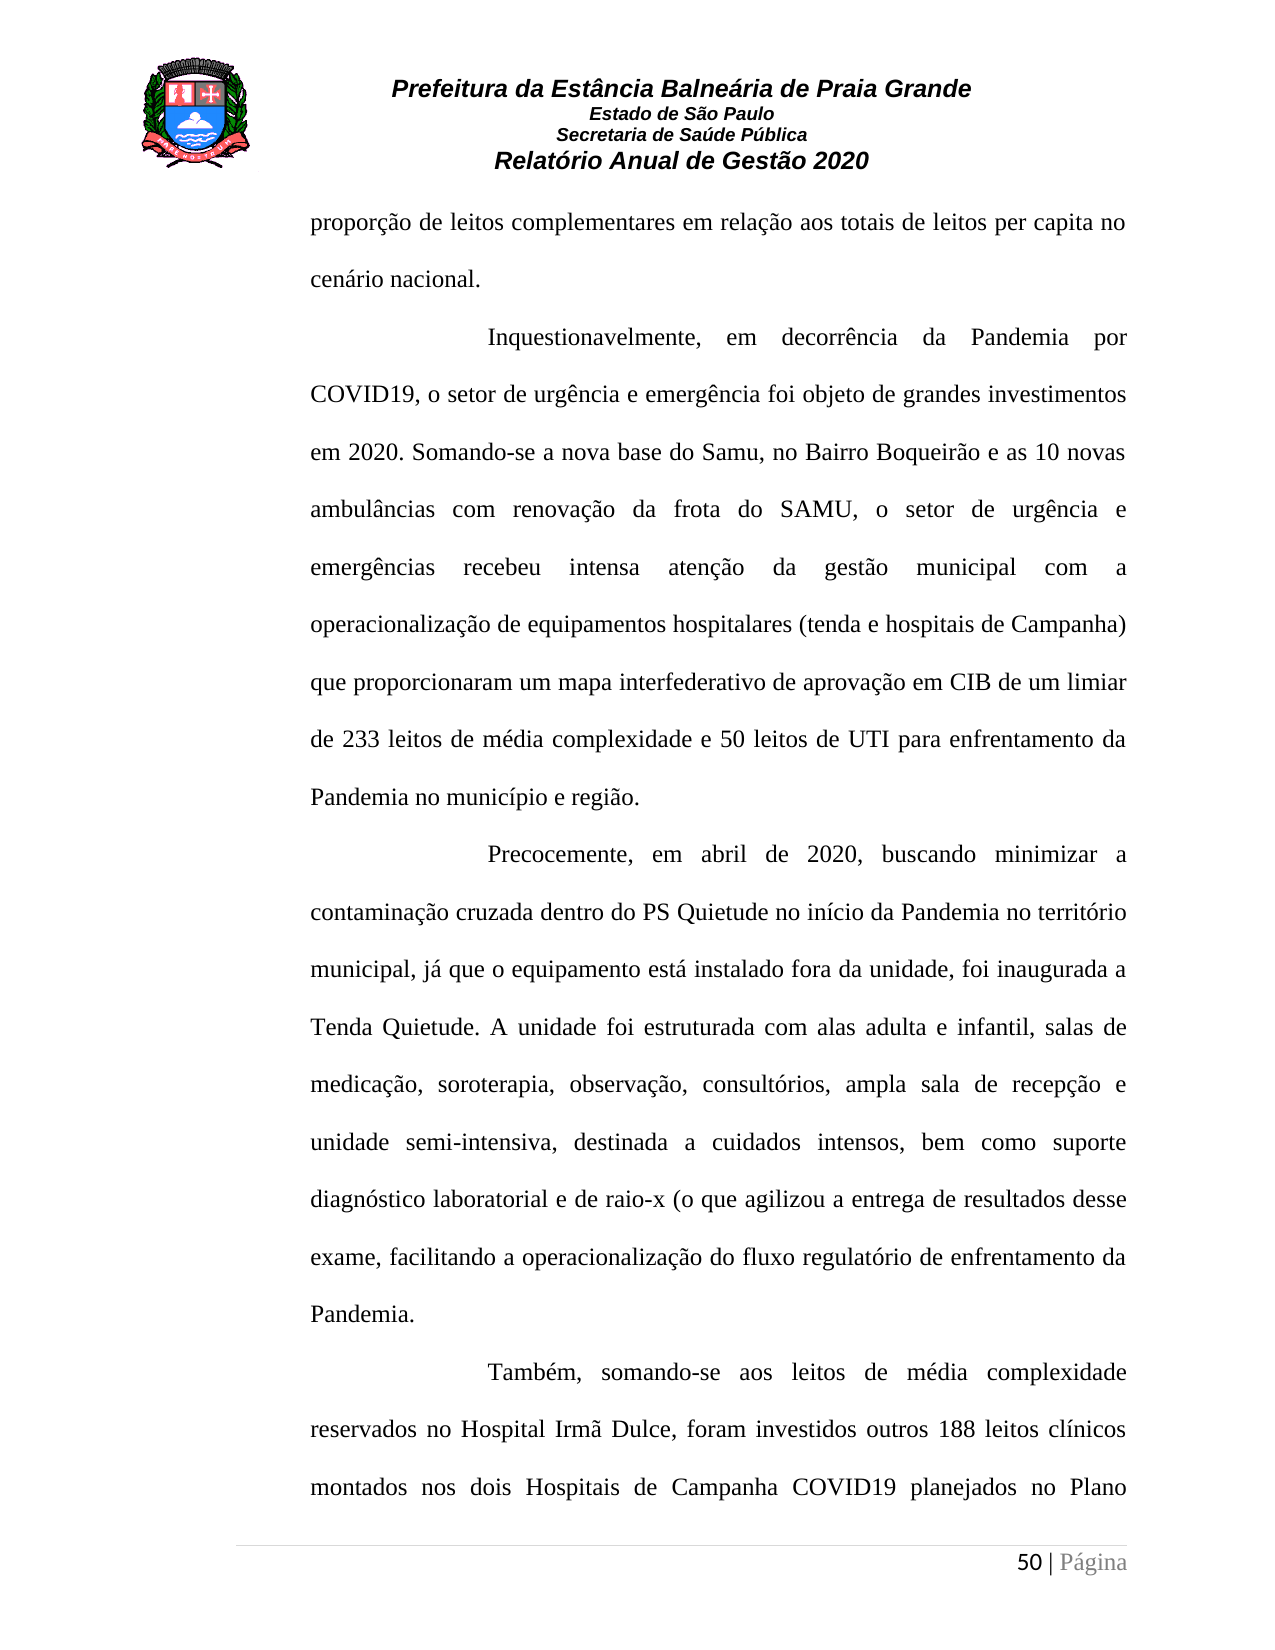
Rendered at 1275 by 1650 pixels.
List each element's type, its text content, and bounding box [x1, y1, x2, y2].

picture [132, 55, 259, 172]
text Também, somando-se aos leitos de média complexidade reservados no Hospital Irmã Dulce, foram investidos outros 188 leitos clínicos montados nos dois Hospitais de Campanha COVID19 planejados no Plano [310, 1357, 1127, 1501]
text proporção de leitos complementares em relação aos totais de leitos per capita no cenário nacional. [310, 207, 1127, 293]
text Precocemente, em abril de 2020, buscando minimizar a contaminação cruzada dentro do PS Quietude no início da Pandemia no território municipal, já que o equipamento está instalado fora da unidade, foi inaugurada a Tenda Quietude. A unidade foi estruturada com alas adulta e infantil, salas de medicação, soroterapia, observação, consultórios, ampla sala de recepção e unidade semi-intensiva, destinada a cuidados intensos, bem como suporte diagnóstico laboratorial e de raio-x (o que agilizou a entrega de resultados desse exame, facilitando a operacionalização do fluxo regulatório de enfrentamento da Pandemia. [310, 839, 1127, 1328]
text Inquestionavelmente, em decorrência da Pandemia por COVID19, o setor de urgência e emergência foi objeto de grandes investimentos em 2020. Somando-se a nova base do Samu, no Bairro Boqueirão e as 10 novas ambulâncias com renovação da frota do SAMU, o setor de urgência e emergências recebeu intensa atenção da gestão municipal com a operacionalização de equipamentos hospitalares (tenda e hospitais de Campanha) que proporcionaram um mapa interfederativo de aprovação em CIB de um limiar de 233 leitos de média complexidade e 50 leitos de UTI para enfrentamento da Pandemia no município e região. [310, 322, 1127, 811]
